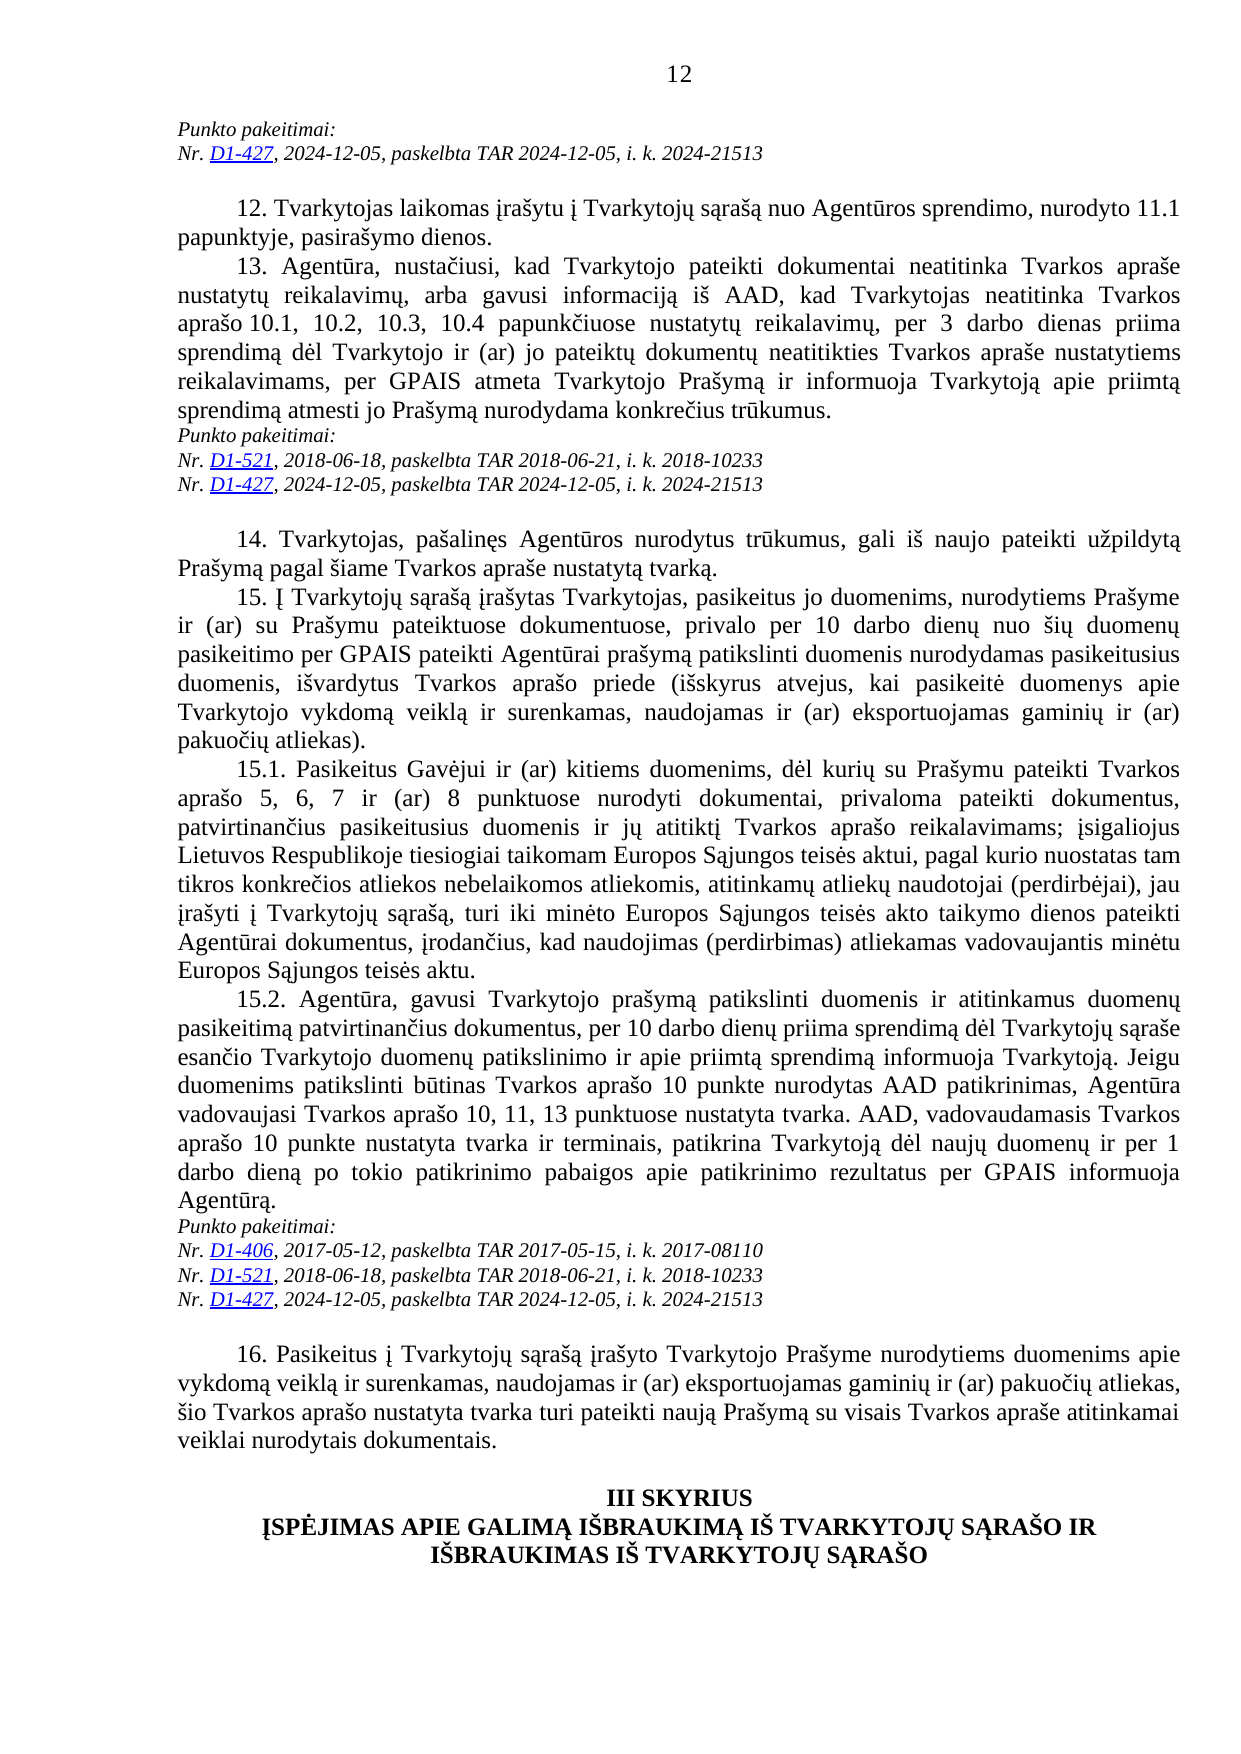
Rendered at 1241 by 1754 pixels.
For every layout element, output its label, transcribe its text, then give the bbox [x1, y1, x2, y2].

text Nr. D1-521, 2018-06-18, paskelbta TAR 2018-06-21, i. k. 2018-10233 [177, 447, 1181, 472]
text Punkto pakeitimai: [177, 423, 1181, 447]
text 15. Į Tvarkytojų sąrašą įrašytas Tvarkytojas, pasikeitus jo duomenims, nurodytiems Prašyme ir (ar) su Prašymu pateiktuose dokumentuose, privalo per 10 darbo dienų nuo šių duomenų pasikeitimo per GPAIS pateikti Agentūrai prašymą patikslinti duomenis nurodydamas pasikeitusius duomenis, išvardytus Tvarkos aprašo priede (išskyrus atvejus, kai pasikeitė duomenys apie Tvarkytojo vykdomą veiklą ir surenkamas, naudojamas ir (ar) eksportuojamas gaminių ir (ar) pakuočių atliekas). [177, 582, 1181, 754]
text III SKYRIUS [177, 1483, 1181, 1512]
text Nr. D1-406, 2017-05-12, paskelbta TAR 2017-05-15, i. k. 2017-08110 [177, 1238, 1181, 1262]
text Punkto pakeitimai: [177, 117, 1181, 141]
text Nr. D1-427, 2024-12-05, paskelbta TAR 2024-12-05, i. k. 2024-21513 [177, 472, 1181, 496]
text 15.1. Pasikeitus Gavėjui ir (ar) kitiems duomenims, dėl kurių su Prašymu pateikti Tvarkos aprašo 5, 6, 7 ir (ar) 8 punktuose nurodyti dokumentai, privaloma pateikti dokumentus, patvirtinančius pasikeitusius duomenis ir jų atitiktį Tvarkos aprašo reikalavimams; įsigaliojus Lietuvos Respublikoje tiesiogiai taikomam Europos Sąjungos teisės aktui, pagal kurio nuostatas tam tikros konkrečios atliekos nebelaikomos atliekomis, atitinkamų atliekų naudotojai (perdirbėjai), jau įrašyti į Tvarkytojų sąrašą, turi iki minėto Europos Sąjungos teisės akto taikymo dienos pateikti Agentūrai dokumentus, įrodančius, kad naudojimas (perdirbimas) atliekamas vadovaujantis minėtu Europos Sąjungos teisės aktu. [177, 754, 1181, 984]
text 13. Agentūra, nustačiusi, kad Tvarkytojo pateikti dokumentai neatitinka Tvarkos apraše nustatytų reikalavimų, arba gavusi informaciją iš AAD, kad Tvarkytojas neatitinka Tvarkos aprašo 10.1, 10.2, 10.3, 10.4 papunkčiuose nustatytų reikalavimų, per 3 darbo dienas priima sprendimą dėl Tvarkytojo ir (ar) jo pateiktų dokumentų neatitikties Tvarkos apraše nustatytiems reikalavimams, per GPAIS atmeta Tvarkytojo Prašymą ir informuoja Tvarkytoją apie priimtą sprendimą atmesti jo Prašymą nurodydama konkrečius trūkumus. [177, 251, 1181, 423]
text 12. Tvarkytojas laikomas įrašytu į Tvarkytojų sąrašą nuo Agentūros sprendimo, nurodyto 11.1 papunktyje, pasirašymo dienos. [177, 193, 1181, 251]
text Punkto pakeitimai: [177, 1214, 1181, 1238]
text 14. Tvarkytojas, pašalinęs Agentūros nurodytus trūkumus, gali iš naujo pateikti užpildytą Prašymą pagal šiame Tvarkos apraše nustatytą tvarką. [177, 524, 1181, 582]
text 15.2. Agentūra, gavusi Tvarkytojo prašymą patikslinti duomenis ir atitinkamus duomenų pasikeitimą patvirtinančius dokumentus, per 10 darbo dienų priima sprendimą dėl Tvarkytojų sąraše esančio Tvarkytojo duomenų patikslinimo ir apie priimtą sprendimą informuoja Tvarkytoją. Jeigu duomenims patikslinti būtinas Tvarkos aprašo 10 punkte nurodytas AAD patikrinimas, Agentūra vadovaujasi Tvarkos aprašo 10, 11, 13 punktuose nustatyta tvarka. AAD, vadovaudamasis Tvarkos aprašo 10 punkte nustatyta tvarka ir terminais, patikrina Tvarkytoją dėl naujų duomenų ir per 1 darbo dieną po tokio patikrinimo pabaigos apie patikrinimo rezultatus per GPAIS informuoja Agentūrą. [177, 984, 1181, 1214]
text 16. Pasikeitus į Tvarkytojų sąrašą įrašyto Tvarkytojo Prašyme nurodytiems duomenims apie vykdomą veiklą ir surenkamas, naudojamas ir (ar) eksportuojamas gaminių ir (ar) pakuočių atliekas, šio Tvarkos aprašo nustatyta tvarka turi pateikti naują Prašymą su visais Tvarkos apraše atitinkamai veiklai nurodytais dokumentais. [177, 1339, 1181, 1454]
text Nr. D1-427, 2024-12-05, paskelbta TAR 2024-12-05, i. k. 2024-21513 [177, 141, 1181, 165]
text Nr. D1-521, 2018-06-18, paskelbta TAR 2018-06-21, i. k. 2018-10233 [177, 1262, 1181, 1287]
text Nr. D1-427, 2024-12-05, paskelbta TAR 2024-12-05, i. k. 2024-21513 [177, 1287, 1181, 1311]
text įspėjimas apie galimą išbraukimą iš tvarkytojų sąrašo ir IŠBRAUKIMAS IŠ tvarkytojų SĄRAŠO [177, 1512, 1181, 1569]
